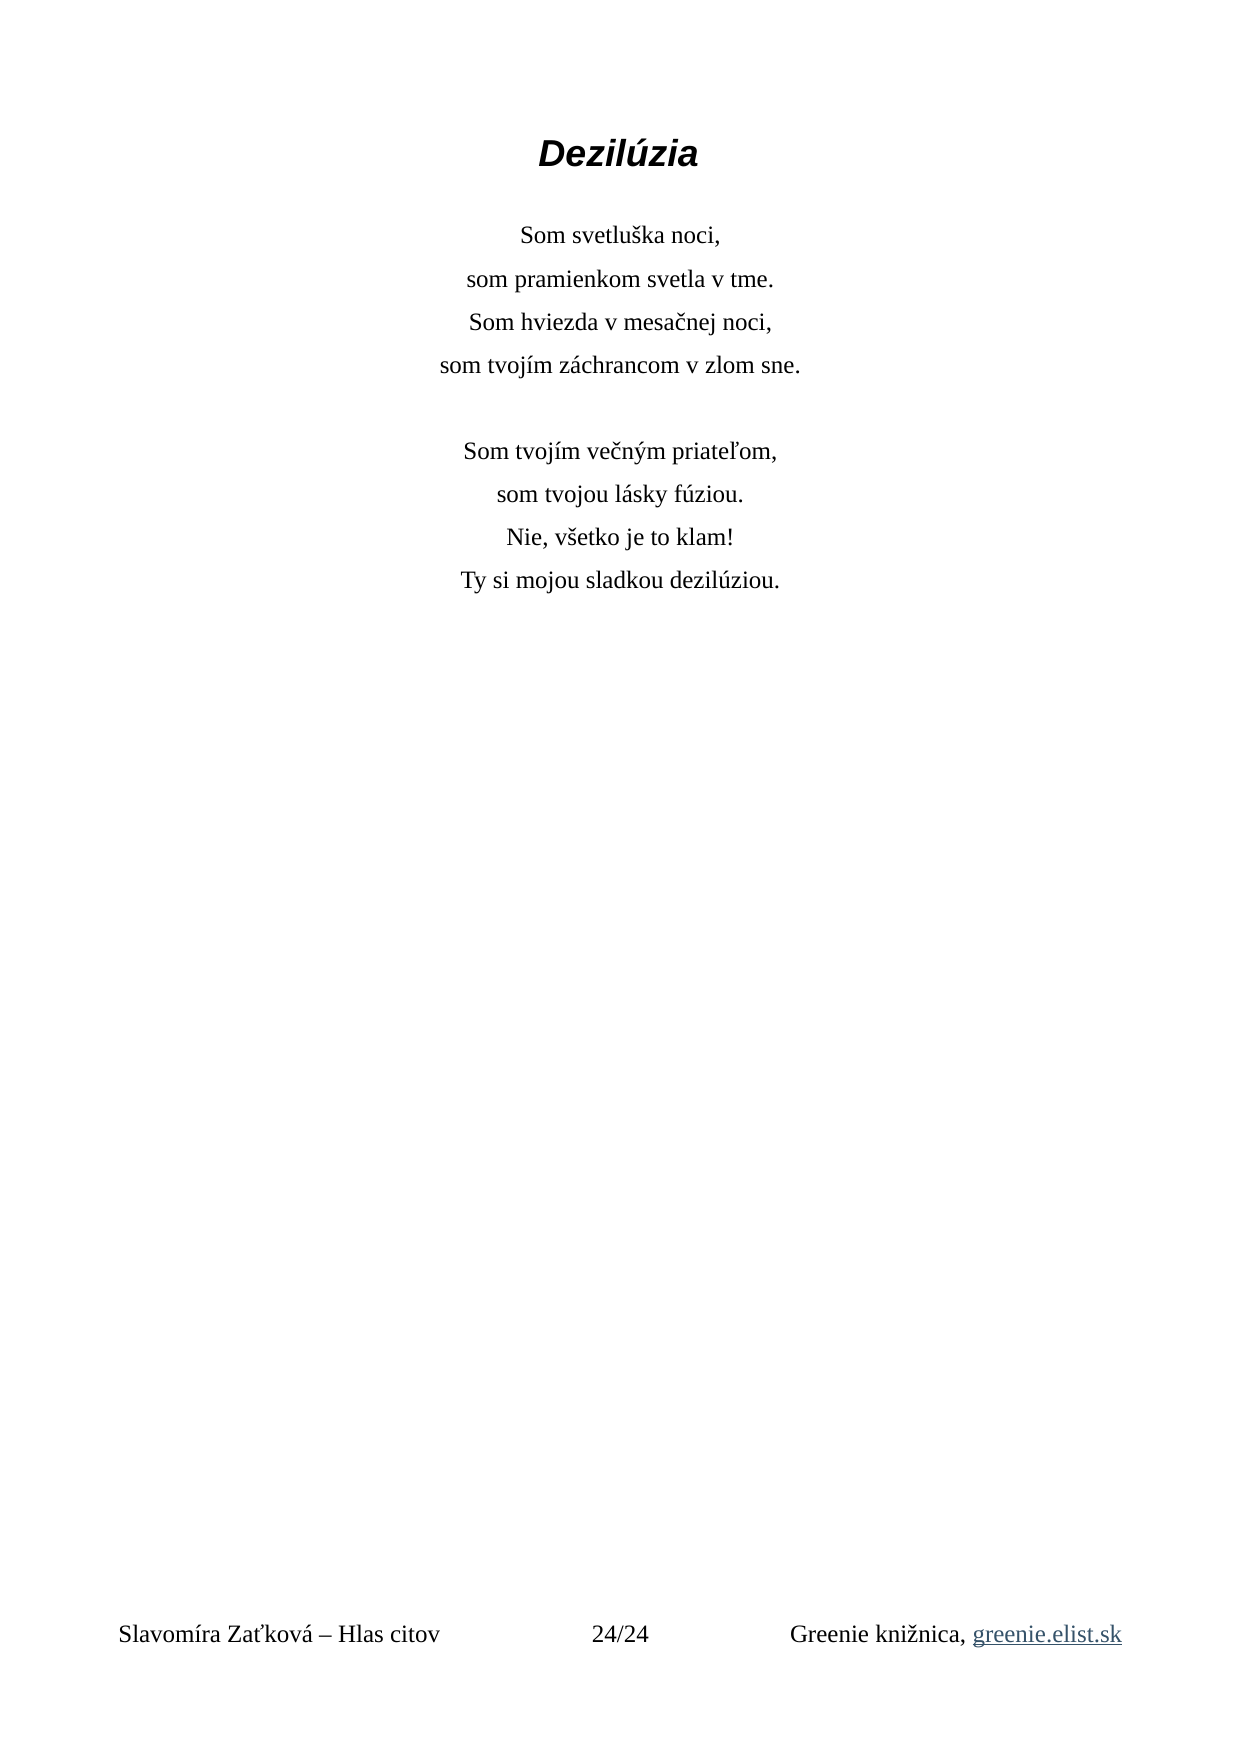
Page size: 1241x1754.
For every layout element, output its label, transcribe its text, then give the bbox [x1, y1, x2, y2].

text som tvojou lásky fúziou. [106, 479, 1134, 508]
text som pramienkom svetla v tme. [106, 264, 1134, 292]
text Som hviezda v mesačnej noci, [106, 307, 1134, 336]
text Ty si mojou sladkou dezilúziou. [106, 566, 1134, 594]
subtitle Dezilúzia [106, 131, 1134, 174]
text Nie, všetko je to klam! [106, 522, 1134, 551]
text Som svetluška noci, [106, 221, 1134, 249]
text som tvojím záchrancom v zlom sne. [106, 350, 1134, 379]
text Som tvojím večným priateľom, [106, 436, 1134, 465]
